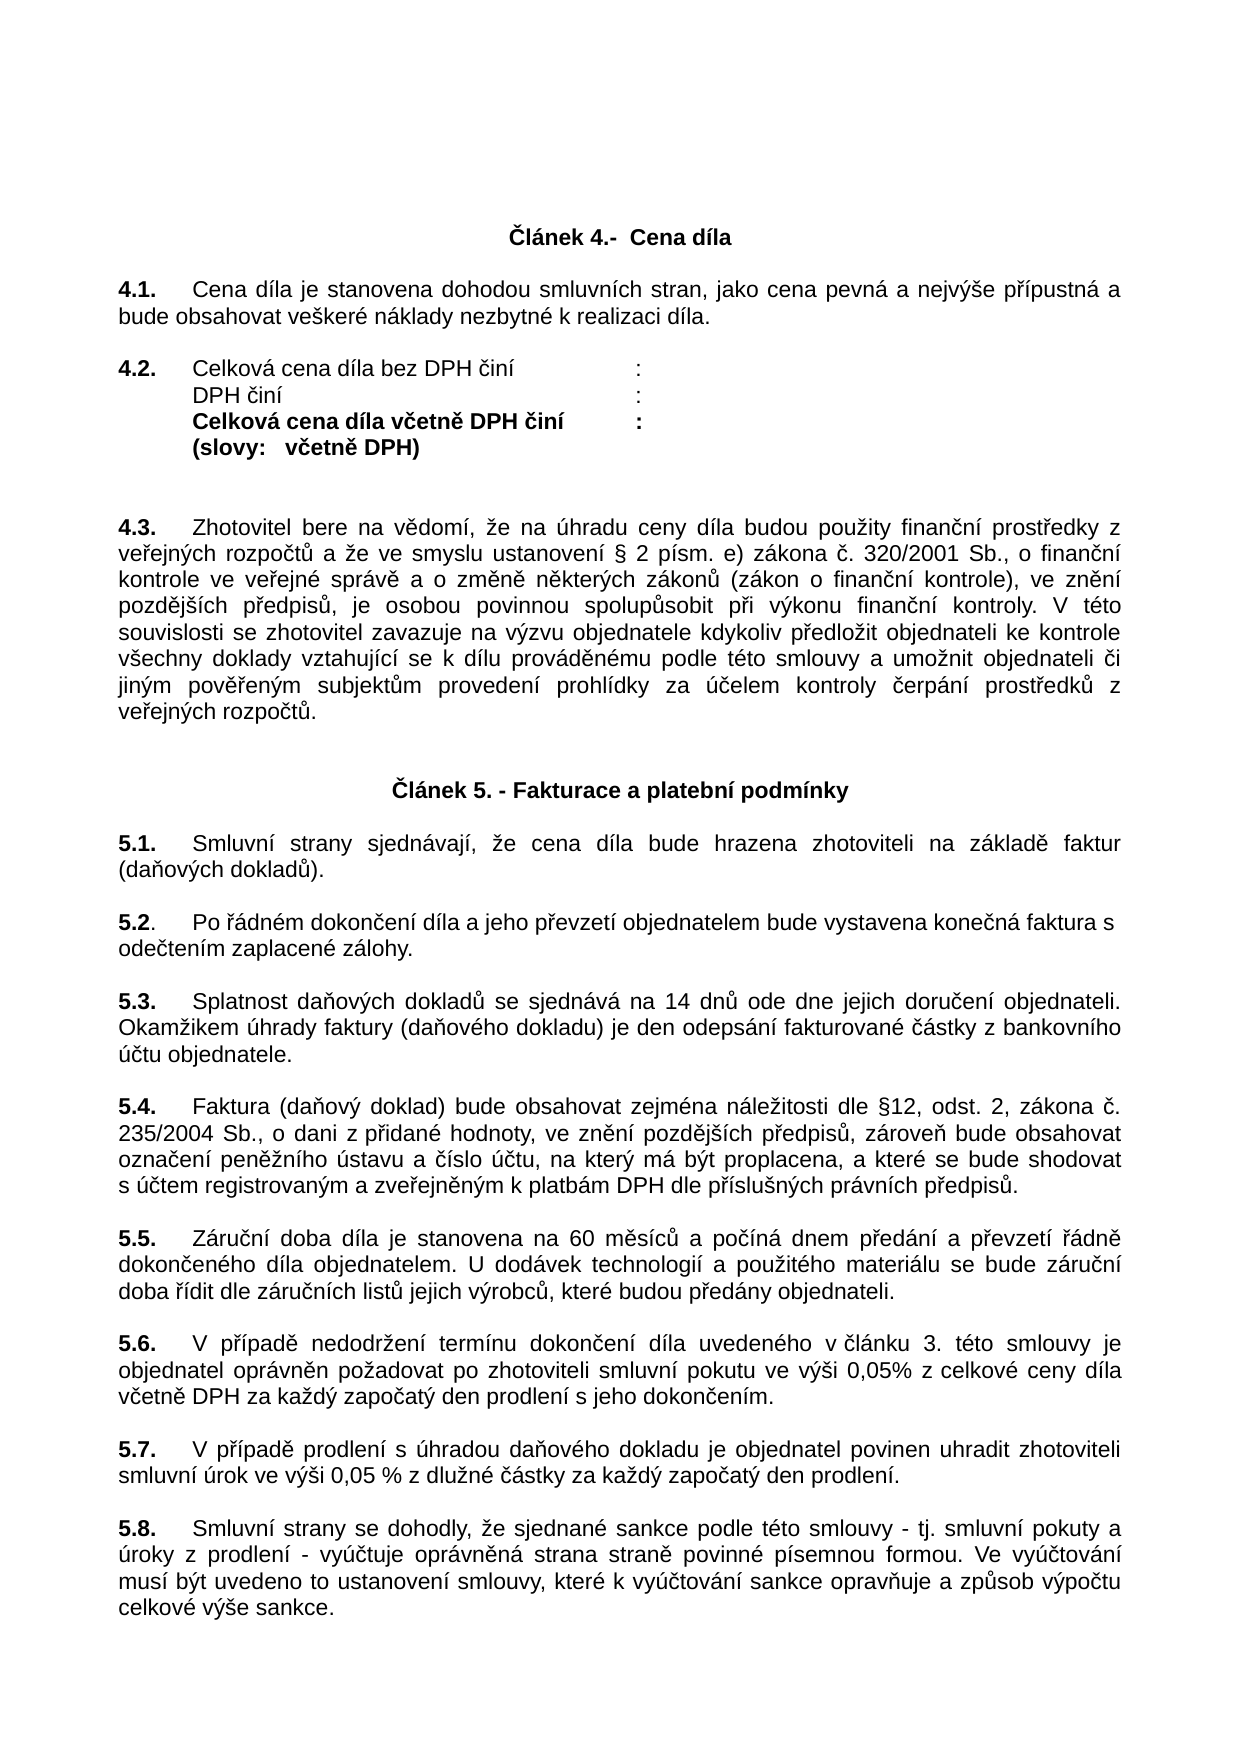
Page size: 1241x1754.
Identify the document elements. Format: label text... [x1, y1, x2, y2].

text 5.3. Splatnost daňových dokladů se sjednává na 14 dnů ode dne jejich doručení objednateli. Okamžikem úhrady faktury (daňového dokladu) je den odepsání fakturované částky z bankovního účtu objednatele. [118, 988, 1122, 1067]
text Celková cena díla včetně DPH činí : [118, 408, 1122, 434]
text 5.6. V případě nedodržení termínu dokončení díla uvedeného v článku 3. této smlouvy je objednatel oprávněn požadovat po zhotoviteli smluvní pokutu ve výši 0,05% z celkové ceny díla včetně DPH za každý započatý den prodlení s jeho dokončením. [118, 1330, 1122, 1409]
text 5.1. Smluvní strany sjednávají, že cena díla bude hrazena zhotoviteli na základě faktur (daňových dokladů). [118, 830, 1122, 882]
text (slovy: včetně DPH) [118, 434, 1122, 461]
text DPH činí : [118, 382, 1122, 408]
text 5.4. Faktura (daňový doklad) bude obsahovat zejména náležitosti dle §12, odst. 2, zákona č. 235/2004 Sb., o dani z přidané hodnoty, ve znění pozdějších předpisů, zároveň bude obsahovat označení peněžního ústavu a číslo účtu, na který má být proplacena, a které se bude shodovat s účtem registrovaným a zveřejněným k platbám DPH dle příslušných právních předpisů. [118, 1093, 1122, 1199]
text 5.7. V případě prodlení s úhradou daňového dokladu je objednatel povinen uhradit zhotoviteli smluvní úrok ve výši 0,05 % z dlužné částky za každý započatý den prodlení. [118, 1436, 1122, 1488]
text 4.1. Cena díla je stanovena dohodou smluvních stran, jako cena pevná a nejvýše přípustná a bude obsahovat veškeré náklady nezbytné k realizaci díla. [118, 276, 1122, 329]
text Článek 5. - Fakturace a platební podmínky [118, 777, 1122, 803]
text 5.2. Po řádném dokončení díla a jeho převzetí objednatelem bude vystavena konečná faktura s odečtením zaplacené zálohy. [118, 909, 1122, 961]
text 4.2. Celková cena díla bez DPH činí : [118, 355, 1122, 382]
text Článek 4.- Cena díla [118, 223, 1122, 250]
text 4.3. Zhotovitel bere na vědomí, že na úhradu ceny díla budou použity finanční prostředky z veřejných rozpočtů a že ve smyslu ustanovení § 2 písm. e) zákona č. 320/2001 Sb., o finanční kontrole ve veřejné správě a o změně některých zákonů (zákon o finanční kontrole), ve znění pozdějších předpisů, je osobou povinnou spolupůsobit při výkonu finanční kontroly. V této souvislosti se zhotovitel zavazuje na výzvu objednatele kdykoliv předložit objednateli ke kontrole všechny doklady vztahující se k dílu prováděnému podle této smlouvy a umožnit objednateli či jiným pověřeným subjektům provedení prohlídky za účelem kontroly čerpání prostředků z veřejných rozpočtů. [118, 513, 1122, 724]
text 5.8. Smluvní strany se dohodly, že sjednané sankce podle této smlouvy - tj. smluvní pokuty a úroky z prodlení - vyúčtuje oprávněná strana straně povinné písemnou formou. Ve vyúčtování musí být uvedeno to ustanovení smlouvy, které k vyúčtování sankce opravňuje a způsob výpočtu celkové výše sankce. [118, 1515, 1122, 1620]
text 5.5. Záruční doba díla je stanovena na 60 měsíců a počíná dnem předání a převzetí řádně dokončeného díla objednatelem. U dodávek technologií a použitého materiálu se bude záruční doba řídit dle záručních listů jejich výrobců, které budou předány objednateli. [118, 1225, 1122, 1304]
